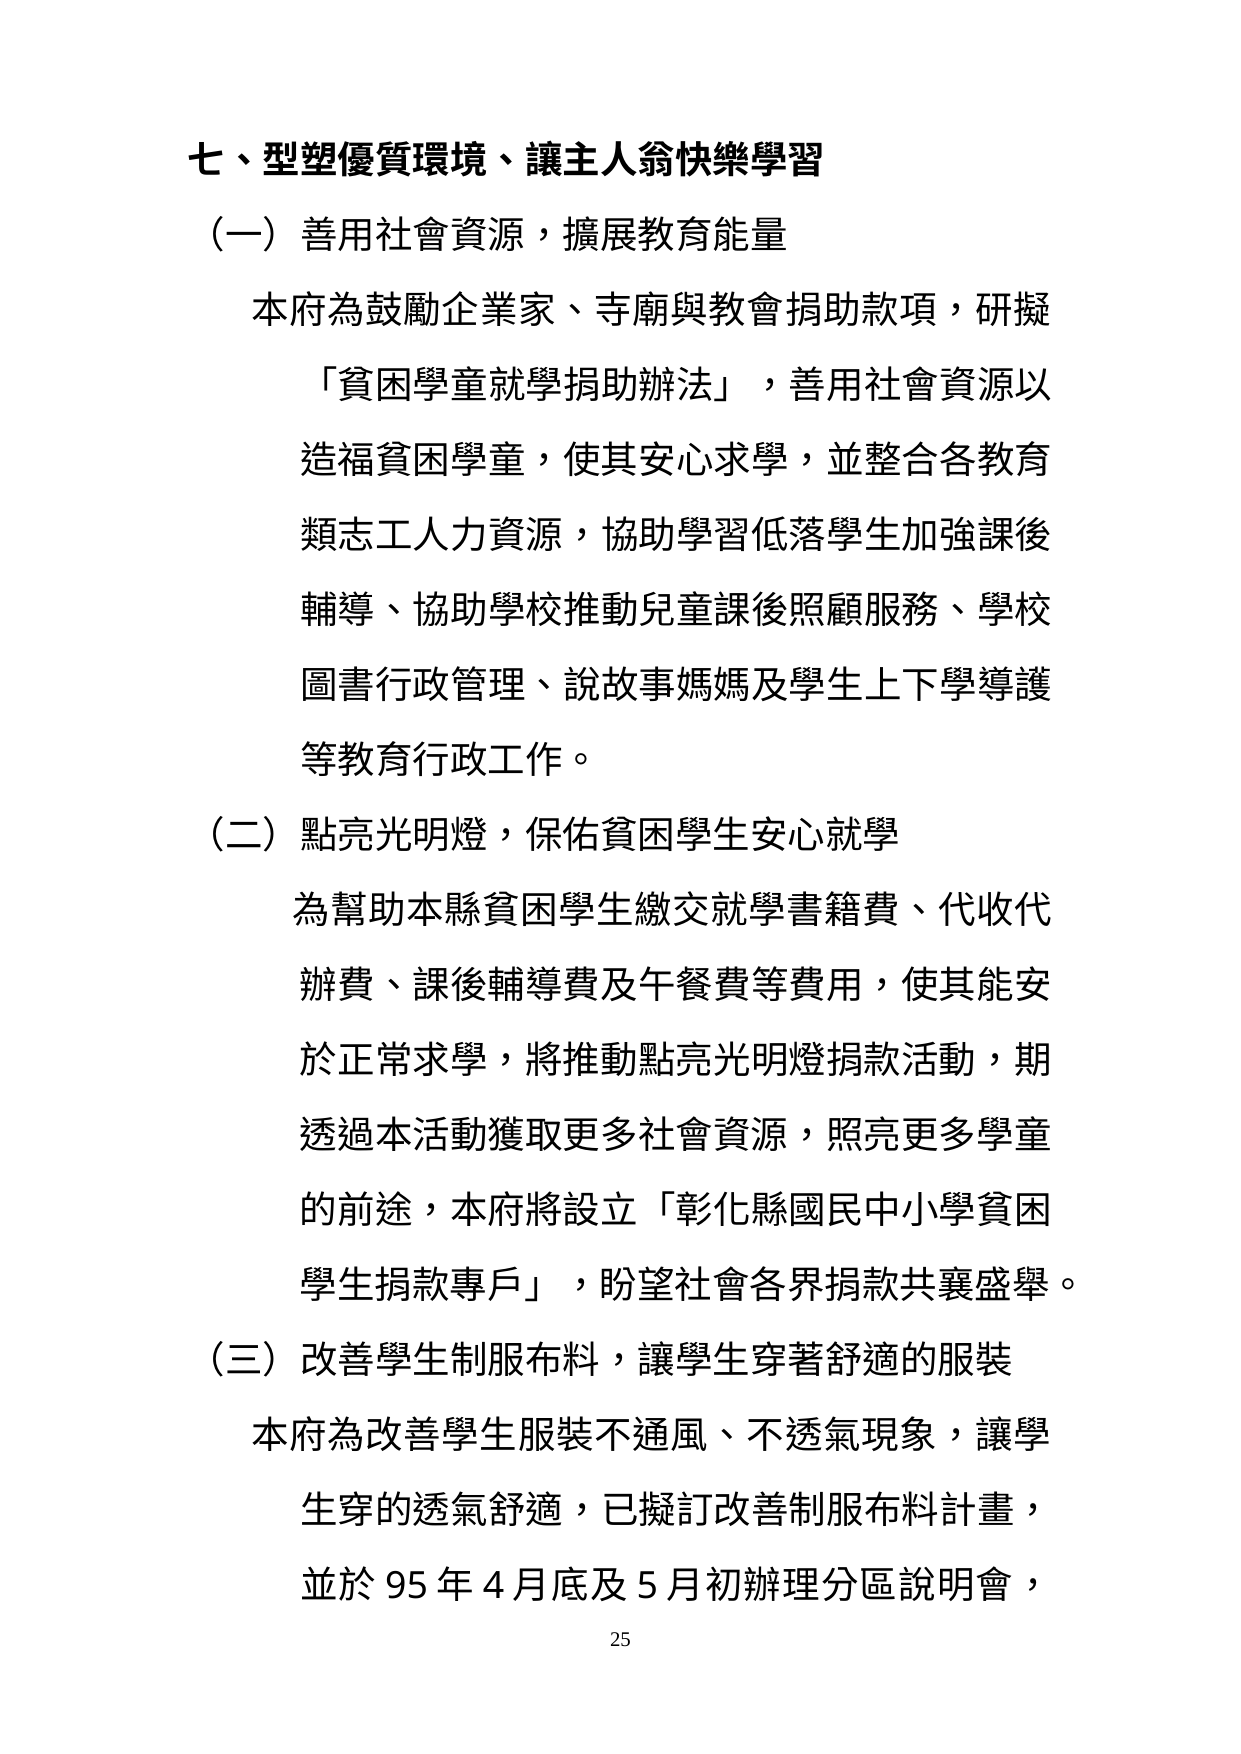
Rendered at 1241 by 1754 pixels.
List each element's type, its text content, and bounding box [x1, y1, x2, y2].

text （一）善用社會資源，擴展教育能量 [187, 195, 1053, 270]
text 本府為改善學生服裝不通風、不透氣現象，讓學生穿的透氣舒適，已擬訂改善制服布料計畫，並於95年4月底及5月初辦理分區說明會， [187, 1395, 1053, 1620]
text 本府為鼓勵企業家、寺廟與教會捐助款項，研擬「貧困學童就學捐助辦法」，善用社會資源以造福貧困學童，使其安心求學，並整合各教育類志工人力資源，協助學習低落學生加強課後輔導、協助學校推動兒童課後照顧服務、學校圖書行政管理、說故事媽媽及學生上下學導護等教育行政工作。 [187, 270, 1053, 795]
text 七、型塑優質環境、讓主人翁快樂學習 [187, 120, 1053, 195]
text （三）改善學生制服布料，讓學生穿著舒適的服裝 [187, 1320, 1053, 1395]
text 為幫助本縣貧困學生繳交就學書籍費、代收代辦費、課後輔導費及午餐費等費用，使其能安於正常求學，將推動點亮光明燈捐款活動，期透過本活動獲取更多社會資源，照亮更多學童的前途，本府將設立「彰化縣國民中小學貧困學生捐款專戶」，盼望社會各界捐款共襄盛舉。 [281, 870, 1053, 1320]
text （二）點亮光明燈，保佑貧困學生安心就學 [187, 795, 1053, 870]
